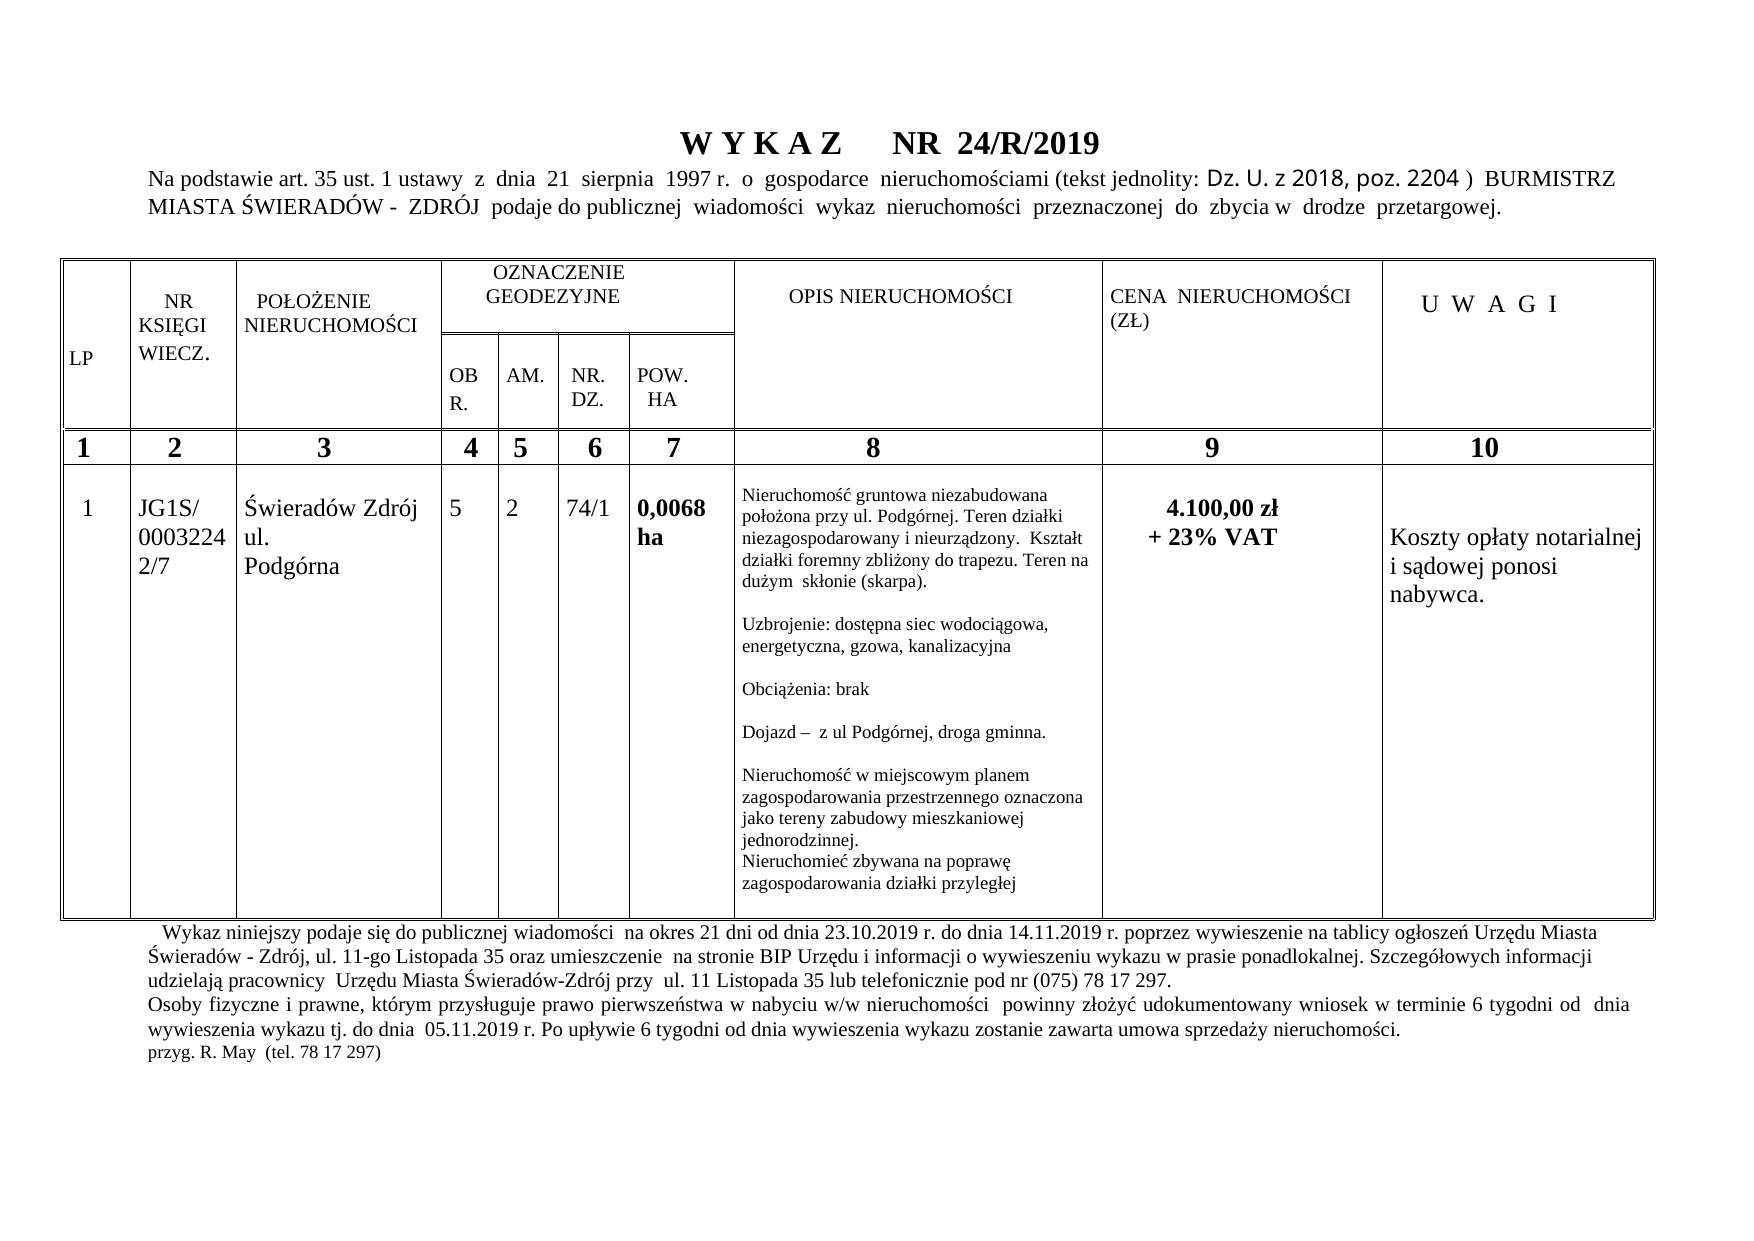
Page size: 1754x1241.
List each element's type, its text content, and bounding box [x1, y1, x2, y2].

table_cell 2 [131, 431, 236, 463]
table_cell 3 [237, 431, 441, 463]
table_cell Koszty opłaty notarialnej i sądowej ponosi nabywca. [1383, 465, 1653, 918]
text Na podstawie art. 35 ust. 1 ustawy z dnia 21 sierpnia 1997 r. o gospodarce nieruchomościami (tekst jednolity: Dz. U. z 2018, poz. 2204 ) BURMISTRZ MIASTA ŚWIERADÓW - ZDRÓJ podaje do publicznej wiadomości wykaz nieruchomości przeznaczonej do zbycia w drodze przetargowej. [148, 162, 1631, 219]
table_cell 4 [442, 431, 498, 463]
table_cell oBR. [442, 335, 498, 428]
table_cell 2 [499, 465, 558, 918]
text Osoby fizyczne i prawne, którym przysługuje prawo pierwszeństwa w nabyciu w/w nieruchomości powinny złożyć udokumentowany wniosek w terminie 6 tygodni od dnia wywieszenia wykazu tj. do dnia 05.11.2019 r. Po upływie 6 tygodni od dnia wywieszenia wykazu zostanie zawarta umowa sprzedaży nieruchomości. [148, 992, 1631, 1041]
table_header nr Księgi Wiecz. [131, 261, 236, 428]
table_cell 9 [1103, 431, 1382, 463]
table_header u w a g i [1383, 261, 1653, 428]
table_cell AM. [499, 335, 558, 428]
text Wykaz niniejszy podaje się do publicznej wiadomości na okres 21 dni od dnia 23.10.2019 r. do dnia 14.11.2019 r. poprzez wywieszenie na tablicy ogłoszeń Urzędu Miasta Świeradów - Zdrój, ul. 11-go Listopada 35 oraz umieszczenie na stronie BIP Urzędu i informacji o wywieszeniu wykazu w prasie ponadlokalnej. Szczegółowych informacji udzielają pracownicy Urzędu Miasta Świeradów-Zdrój przy ul. 11 Listopada 35 lub telefonicznie pod nr (075) 78 17 297. [148, 921, 1631, 992]
table_cell NR. DZ. [559, 335, 629, 428]
table_cell 5 [442, 465, 498, 918]
table_cell Nieruchomość gruntowa niezabudowana położona przy ul. Podgórnej. Teren działki niezagospodarowany i nieurządzony. Kształt działki foremny zbliżony do trapezu. Teren na dużym skłonie (skarpa). Uzbrojenie: dostępna siec wodociągowa, energetyczna, gzowa, kanalizacyjna Obciążenia: brak Dojazd – z ul Podgórnej, droga gminna. Nieruchomość w miejscowym planem zagospodarowania przestrzennego oznaczona jako tereny zabudowy mieszkaniowej jednorodzinnej. Nieruchomieć zbywana na poprawę zagospodarowania działki przyległej [735, 465, 1102, 918]
table_cell 4.100,00 zł + 23% VAT [1103, 465, 1382, 918]
table_header CENA NIERUCHOMOŚCI (zł) [1103, 261, 1382, 428]
table_cell 8 [735, 431, 1102, 463]
table_cell 74/1 [559, 465, 629, 918]
table_cell 6 [559, 431, 629, 463]
table_cell 10 [1383, 428, 1654, 463]
table_cell 5 [499, 431, 558, 463]
table_cell JG1S/00032242/7 [131, 465, 236, 918]
table_cell 1 [64, 465, 130, 918]
text przyg. R. May (tel. 78 17 297) [148, 1041, 1631, 1062]
table_cell 1 [62, 428, 130, 463]
table_cell 0,0068 ha [630, 465, 734, 918]
table_header oZNACZENIE gEODEZYJNE [442, 261, 734, 332]
table_cell Świeradów Zdrój ul. Podgórna [237, 465, 441, 918]
table_cell 7 [630, 431, 734, 463]
table_header OPIS NIERUCHOMOŚCI [735, 261, 1102, 428]
text W Y K A Z NR 24/R/2019 [148, 123, 1631, 162]
table_header POŁOŻENIE NIERUCHOMOŚCI [237, 261, 441, 428]
table_header Lp [64, 261, 130, 428]
table_cell POW. Ha [630, 335, 734, 428]
